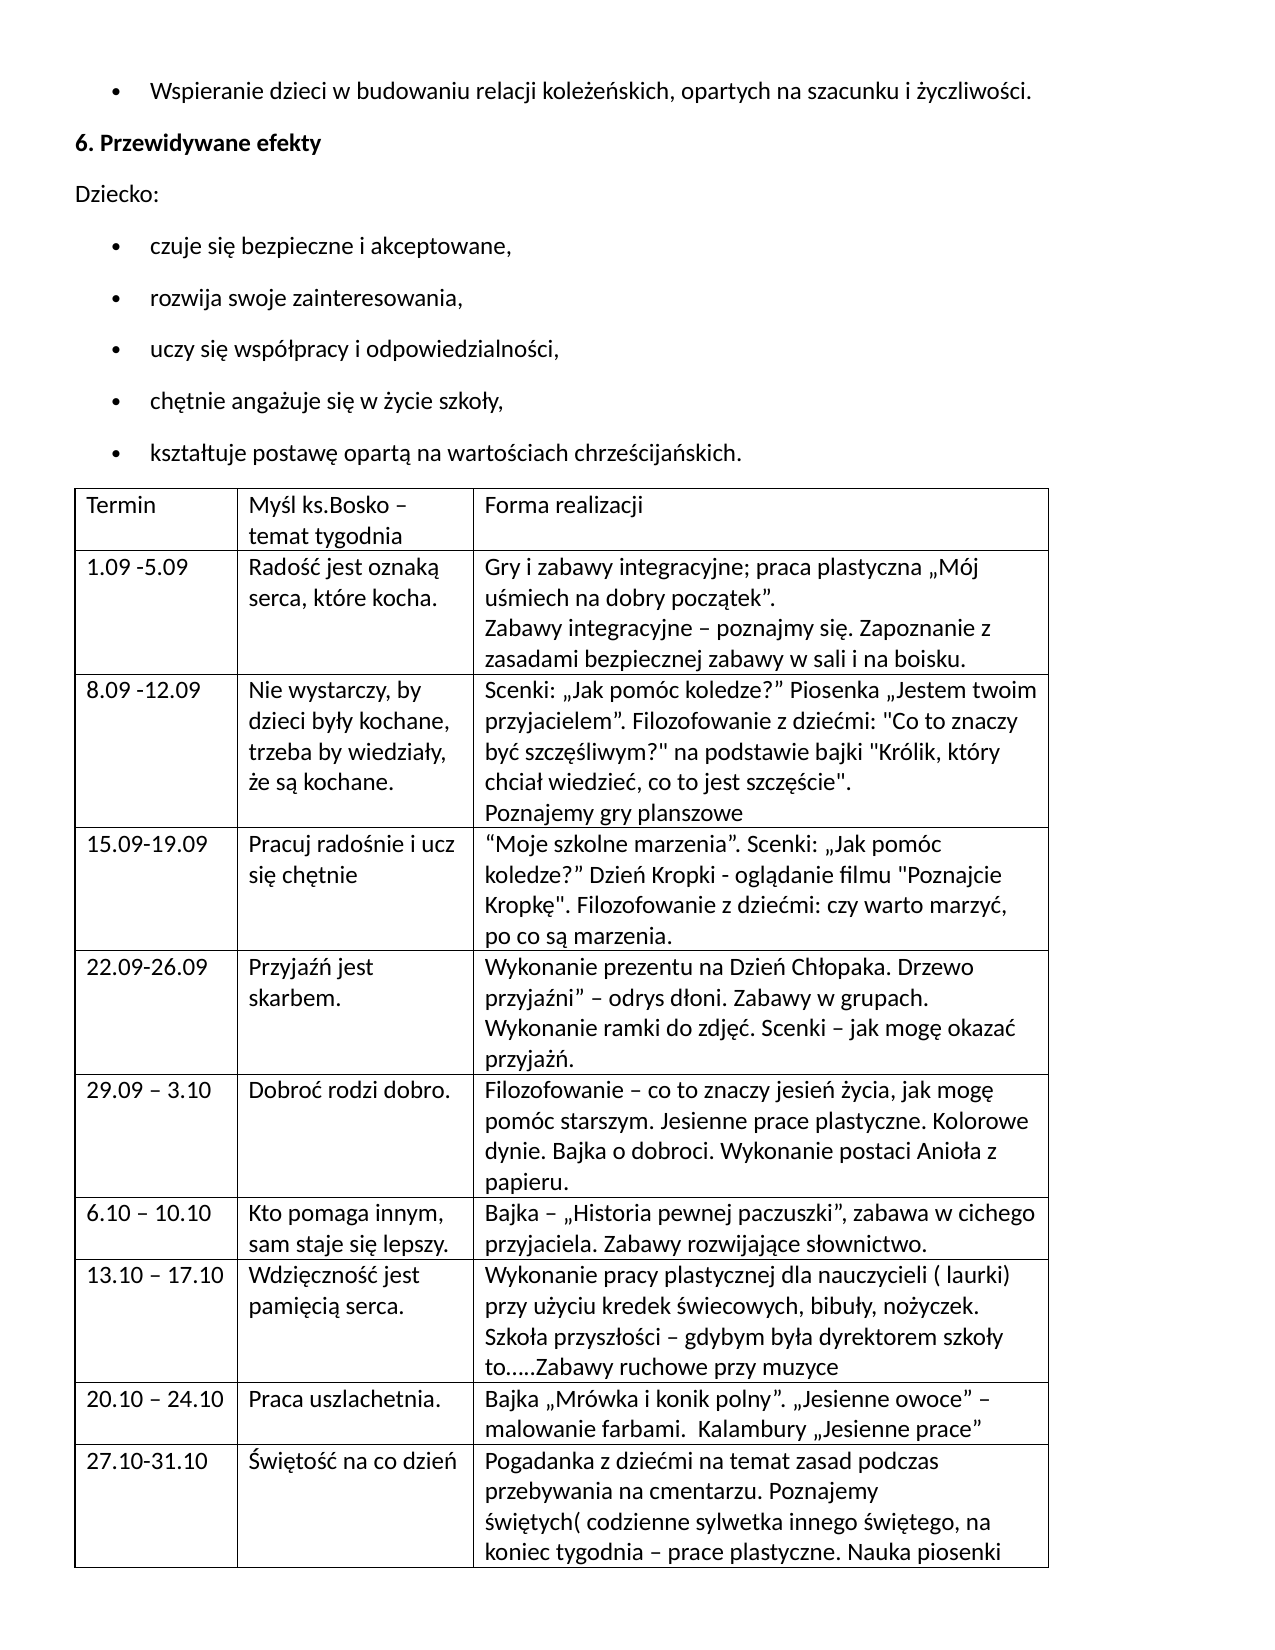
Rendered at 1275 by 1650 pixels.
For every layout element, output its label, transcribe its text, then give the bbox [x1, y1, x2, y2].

table_cell Radość jest oznaką serca, które kocha. [238, 551, 473, 673]
table_cell 27.10-31.10 [76, 1445, 237, 1567]
table_cell Scenki: „Jak pomóc koledze?” Piosenka „Jestem twoim przyjacielem”. Filozofowanie z dziećmi: "Co to znaczy być szczęśliwym?" na podstawie bajki "Królik, który chciał wiedzieć, co to jest szczęście". Poznajemy gry planszowe [474, 675, 1048, 827]
list kształtuje postawę opartą na wartościach chrześcijańskich. [112, 437, 1200, 467]
table_header Myśl ks.Bosko – temat tygodnia [238, 489, 473, 550]
list czuje się bezpieczne i akceptowane, [112, 230, 1200, 261]
table_cell Wdzięczność jest pamięcią serca. [238, 1260, 473, 1382]
table_cell Pracuj radośnie i ucz się chętnie [238, 828, 473, 950]
table_cell 20.10 – 24.10 [76, 1383, 237, 1444]
table_cell Nie wystarczy, by dzieci były kochane, trzeba by wiedziały, że są kochane. [238, 675, 473, 827]
table_cell Świętość na co dzień [238, 1445, 473, 1567]
table_cell Praca uszlachetnia. [238, 1383, 473, 1444]
table_cell Filozofowanie – co to znaczy jesień życia, jak mogę pomóc starszym. Jesienne prace plastyczne. Kolorowe dynie. Bajka o dobroci. Wykonanie postaci Anioła z papieru. [474, 1075, 1048, 1197]
table_cell Dobroć rodzi dobro. [238, 1075, 473, 1197]
list uczy się współpracy i odpowiedzialności, [112, 333, 1200, 364]
table_cell Kto pomaga innym, sam staje się lepszy. [238, 1198, 473, 1259]
table_cell Pogadanka z dziećmi na temat zasad podczas przebywania na cmentarzu. Poznajemy świętych( codzienne sylwetka innego świętego, na koniec tygodnia – prace plastyczne. Nauka piosenki [474, 1445, 1048, 1567]
list chętnie angażuje się w życie szkoły, [112, 385, 1200, 416]
table_cell 1.09 -5.09 [76, 551, 237, 673]
text 6. Przewidywane efekty [75, 127, 1200, 157]
table_cell 13.10 – 17.10 [76, 1260, 237, 1382]
table_cell Wykonanie prezentu na Dzień Chłopaka. Drzewo przyjaźni” – odrys dłoni. Zabawy w grupach. Wykonanie ramki do zdjęć. Scenki – jak mogę okazać przyjażń. [474, 951, 1048, 1073]
table_cell Bajka „Mrówka i konik polny”. „Jesienne owoce” – malowanie farbami. Kalambury „Jesienne prace” [474, 1383, 1048, 1444]
text Dziecko: [75, 178, 1200, 209]
table_cell 15.09-19.09 [76, 828, 237, 950]
table_cell Wykonanie pracy plastycznej dla nauczycieli ( laurki) przy użyciu kredek świecowych, bibuły, nożyczek. Szkoła przyszłości – gdybym była dyrektorem szkoły to…..Zabawy ruchowe przy muzyce [474, 1260, 1048, 1382]
table_cell 6.10 – 10.10 [76, 1198, 237, 1259]
table_cell Gry i zabawy integracyjne; praca plastyczna „Mój uśmiech na dobry początek”. Zabawy integracyjne – poznajmy się. Zapoznanie z zasadami bezpiecznej zabawy w sali i na boisku. [474, 551, 1048, 673]
table_cell Przyjaźń jest skarbem. [238, 951, 473, 1073]
list Wspieranie dzieci w budowaniu relacji koleżeńskich, opartych na szacunku i życzliwości. [112, 75, 1200, 106]
table_cell 29.09 – 3.10 [76, 1075, 237, 1197]
table_cell 22.09-26.09 [76, 951, 237, 1073]
table_header Forma realizacji [474, 489, 1048, 550]
table_cell 8.09 -12.09 [76, 675, 237, 827]
table_cell Bajka – „Historia pewnej paczuszki”, zabawa w cichego przyjaciela. Zabawy rozwijające słownictwo. [474, 1198, 1048, 1259]
list rozwija swoje zainteresowania, [112, 282, 1200, 312]
table_header Termin [76, 489, 237, 550]
table_cell “Moje szkolne marzenia”. Scenki: „Jak pomóc koledze?” Dzień Kropki - oglądanie filmu "Poznajcie Kropkę". Filozofowanie z dziećmi: czy warto marzyć, po co są marzenia. [474, 828, 1048, 950]
